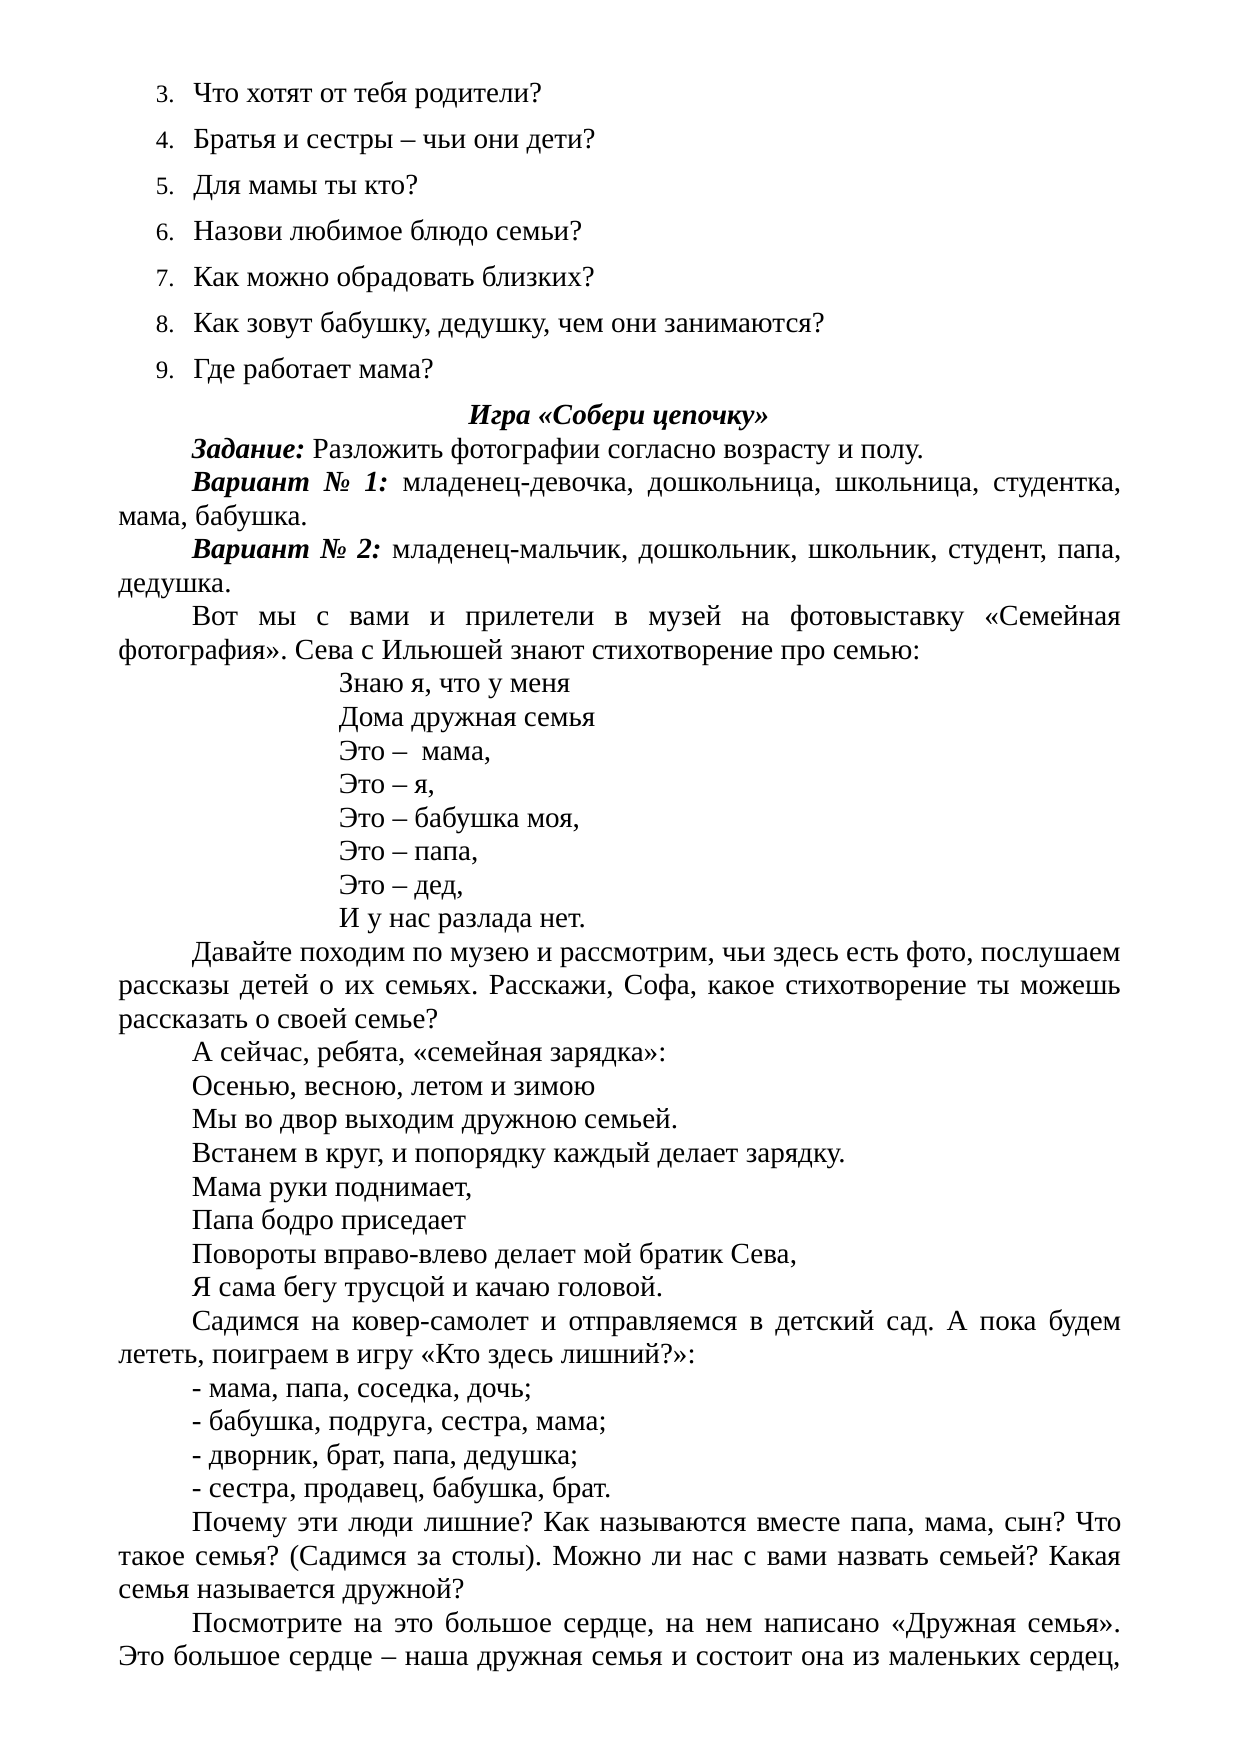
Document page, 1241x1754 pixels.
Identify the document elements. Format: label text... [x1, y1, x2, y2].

list Братья и сестры – чьи они дети? [156, 121, 1122, 154]
text Встанем в круг, и попорядку каждый делает зарядку. [118, 1135, 1122, 1169]
text Почему эти люди лишние? Как называются вместе папа, мама, сын? Что такое семья? (Садимся за столы). Можно ли нас с вами назвать семьей? Какая семья называется дружной? [118, 1504, 1122, 1605]
text Это – бабушка моя, [118, 800, 1122, 833]
text Посмотрите на это большое сердце, на нем написано «Дружная семья». Это большое сердце – наша дружная семья и состоит она из маленьких сердец, [118, 1605, 1122, 1672]
text Это – я, [118, 766, 1122, 800]
text Я сама бегу трусцой и качаю головой. [118, 1269, 1122, 1303]
text Это – мама, [118, 733, 1122, 766]
text Это – папа, [118, 833, 1122, 867]
text Знаю я, что у меня [118, 666, 1122, 699]
text Садимся на ковер-самолет и отправляемся в детский сад. А пока будем лететь, поиграем в игру «Кто здесь лишний?»: [118, 1303, 1122, 1370]
text - сестра, продавец, бабушка, брат. [118, 1471, 1122, 1504]
text Игра «Собери цепочку» [118, 397, 1122, 431]
text Вариант № 1: младенец-девочка, дошкольница, школьница, студентка, мама, бабушка. [118, 464, 1122, 531]
list Где работает мама? [156, 351, 1122, 385]
text Мама руки поднимает, [118, 1169, 1122, 1202]
text Дома дружная семья [118, 699, 1122, 733]
list Как можно обрадовать близких? [156, 259, 1122, 293]
text Папа бодро приседает [118, 1202, 1122, 1236]
text - бабушка, подруга, сестра, мама; [118, 1403, 1122, 1437]
text Осенью, весною, летом и зимою [118, 1068, 1122, 1102]
text Вот мы с вами и прилетели в музей на фотовыставку «Семейная фотография». Сева с Ильюшей знают стихотворение про семью: [118, 598, 1122, 666]
text - мама, папа, соседка, дочь; [118, 1370, 1122, 1403]
list Назови любимое блюдо семьи? [156, 213, 1122, 247]
list Для мамы ты кто? [156, 167, 1122, 201]
text Мы во двор выходим дружною семьей. [118, 1102, 1122, 1135]
text Задание: Разложить фотографии согласно возрасту и полу. [118, 431, 1122, 464]
text - дворник, брат, папа, дедушка; [118, 1437, 1122, 1471]
text Давайте походим по музею и рассмотрим, чьи здесь есть фото, послушаем рассказы детей о их семьях. Расскажи, Софа, какое стихотворение ты можешь рассказать о своей семье? [118, 934, 1122, 1034]
text А сейчас, ребята, «семейная зарядка»: [118, 1034, 1122, 1068]
text Это – дед, [118, 867, 1122, 900]
text Вариант № 2: младенец-мальчик, дошкольник, школьник, студент, папа, дедушка. [118, 531, 1122, 598]
text И у нас разлада нет. [118, 900, 1122, 934]
text Повороты вправо-влево делает мой братик Сева, [118, 1236, 1122, 1269]
list Что хотят от тебя родители? [156, 75, 1122, 108]
list Как зовут бабушку, дедушку, чем они занимаются? [156, 305, 1122, 339]
